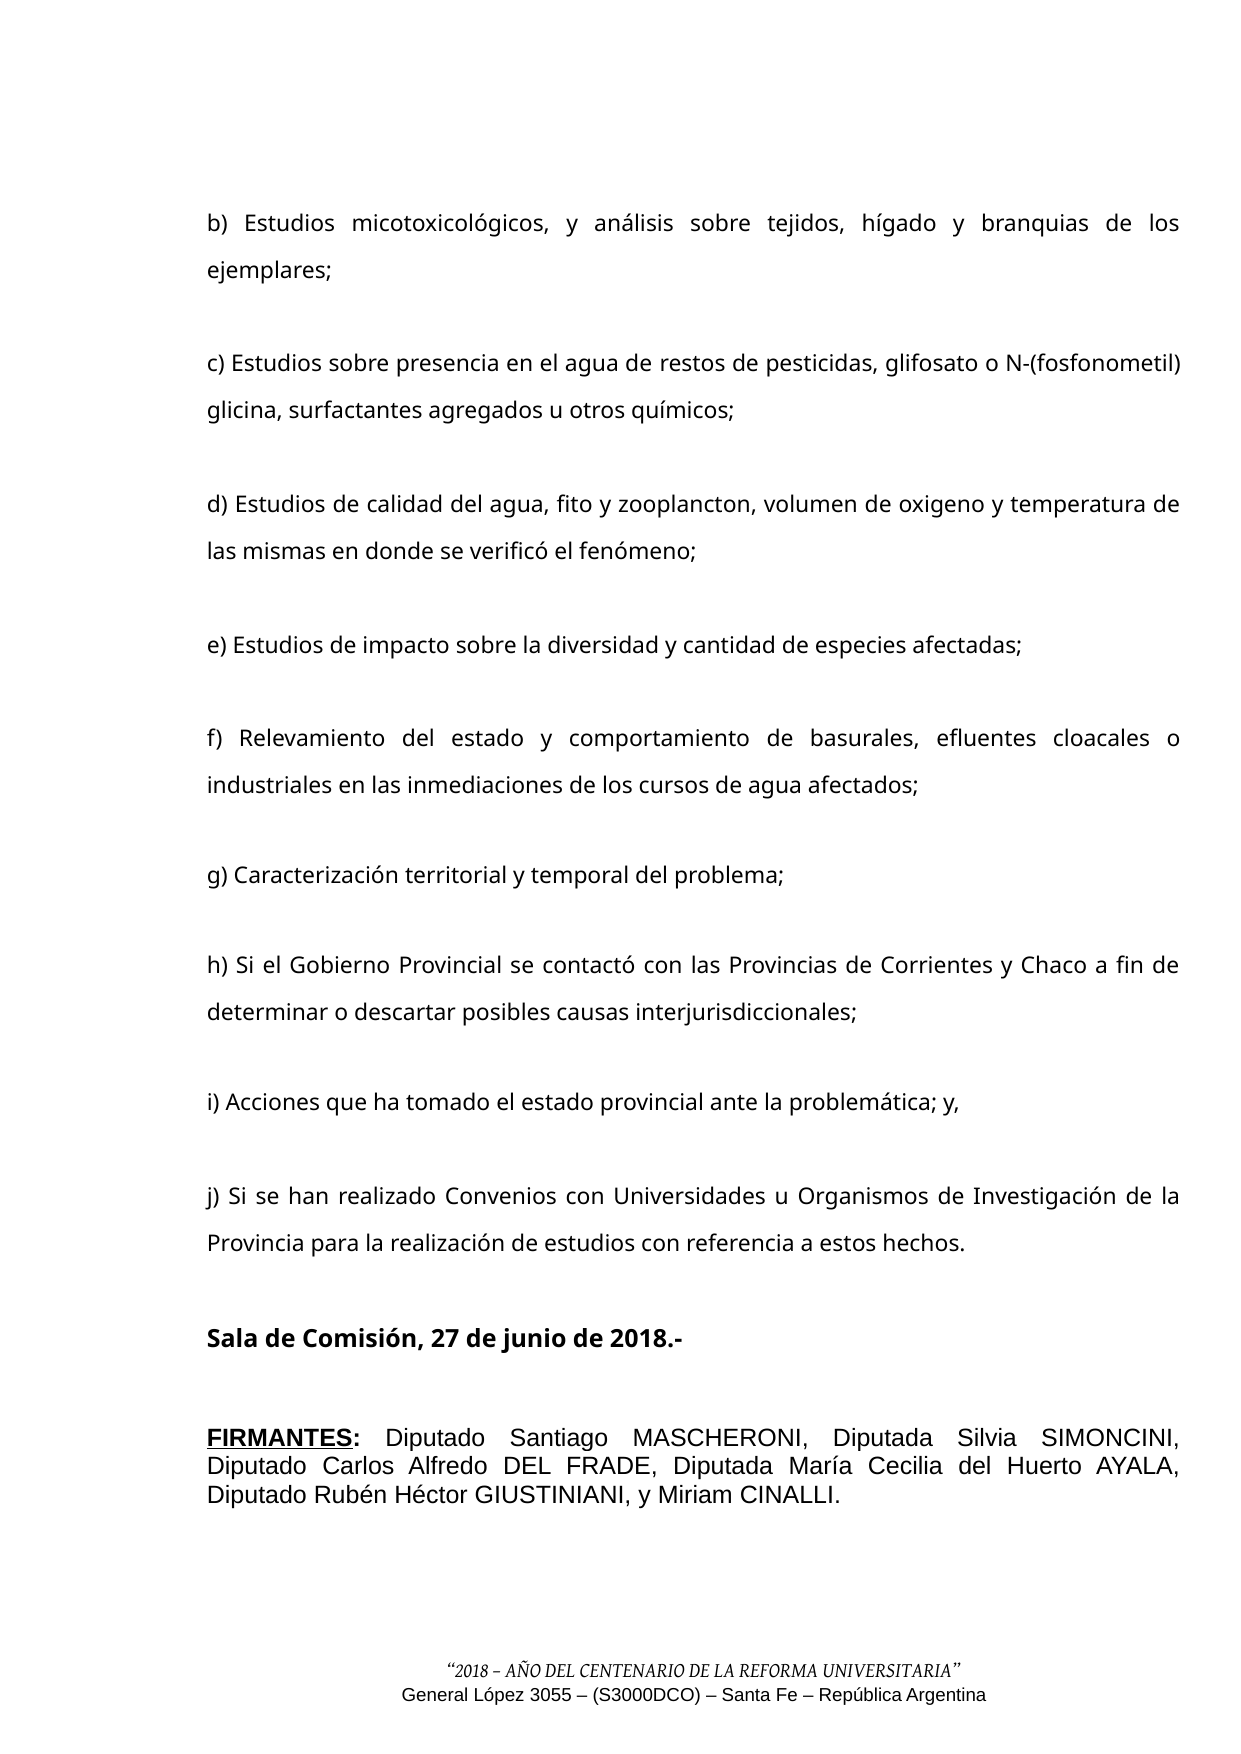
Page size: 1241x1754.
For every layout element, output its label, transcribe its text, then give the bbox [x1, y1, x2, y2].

text h) Si el Gobierno Provincial se contactó con las Provincias de Corrientes y Chaco a fin de determinar o descartar posibles causas interjurisdiccionales; [207, 949, 1181, 1027]
text d) Estudios de calidad del agua, fito y zooplancton, volumen de oxigeno y temperatura de las mismas en donde se verificó el fenómeno; [207, 488, 1181, 566]
text b) Estudios micotoxicológicos, y análisis sobre tejidos, hígado y branquias de los ejemplares; [207, 207, 1181, 285]
text e) Estudios de impacto sobre la diversidad y cantidad de especies afectadas; [207, 628, 1181, 660]
text FIRMANTES: Diputado Santiago MASCHERONI, Diputada Silvia SIMONCINI, Diputado Carlos Alfredo DEL FRADE, Diputada María Cecilia del Huerto AYALA, Diputado Rubén Héctor GIUSTINIANI, y Miriam CINALLI. [207, 1422, 1181, 1509]
text f) Relevamiento del estado y comportamiento de basurales, efluentes cloacales o industriales en las inmediaciones de los cursos de agua afectados; [207, 722, 1181, 800]
text g) Caracterización territorial y temporal del problema; [207, 859, 1181, 890]
text c) Estudios sobre presencia en el agua de restos de pesticidas, glifosato o N-(fosfonometil) glicina, surfactantes agregados u otros químicos; [207, 347, 1181, 425]
text Sala de Comisión, 27 de junio de 2018.- [207, 1320, 1181, 1354]
text j) Si se han realizado Convenios con Universidades u Organismos de Investigación de la Provincia para la realización de estudios con referencia a estos hechos. [207, 1180, 1181, 1258]
text i) Acciones que ha tomado el estado provincial ante la problemática; y, [207, 1086, 1181, 1117]
